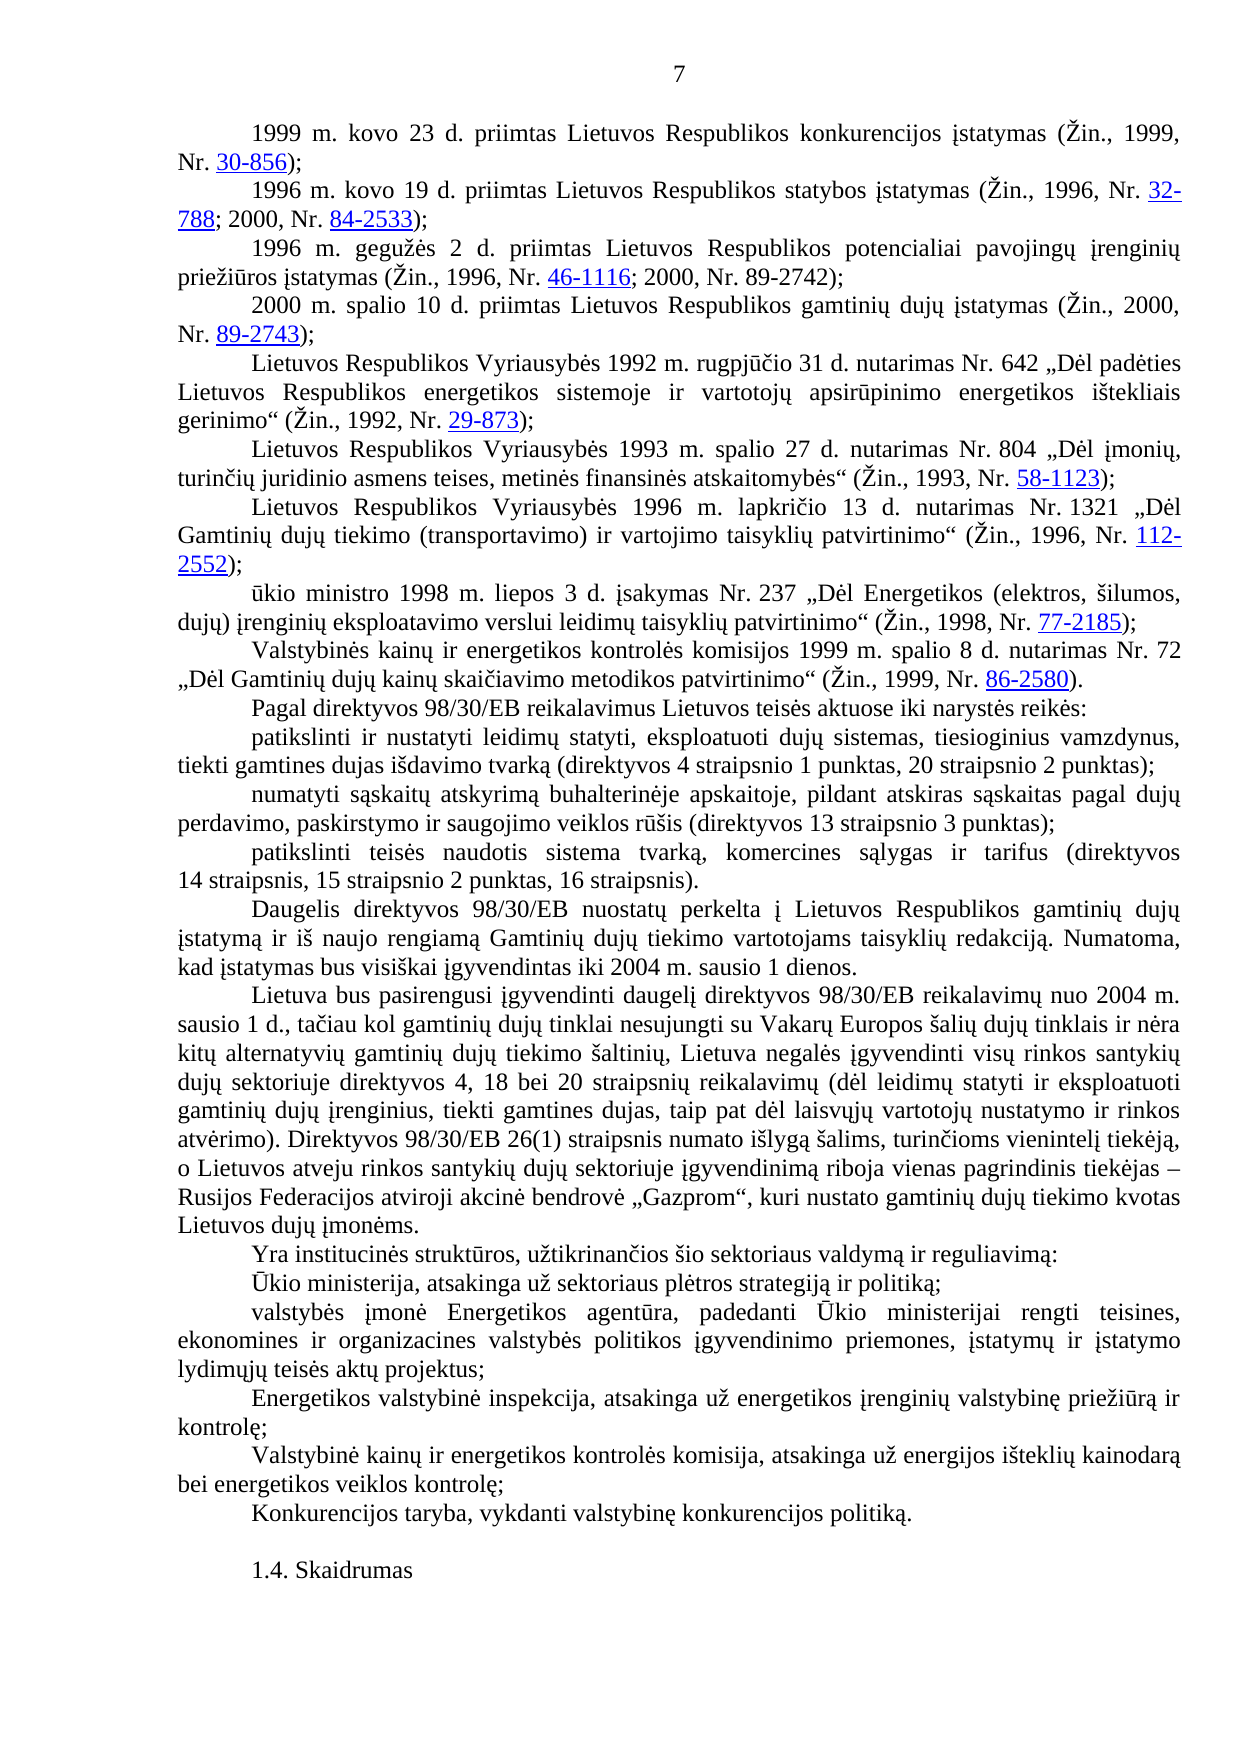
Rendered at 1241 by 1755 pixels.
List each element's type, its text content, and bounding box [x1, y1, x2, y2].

text Pagal direktyvos 98/30/EB reikalavimus Lietuvos teisės aktuose iki narystės reikės: [177, 693, 1181, 722]
text valstybės įmonė Energetikos agentūra, padedanti Ūkio ministerijai rengti teisines, ekonomines ir organizacines valstybės politikos įgyvendinimo priemones, įstatymų ir įstatymo lydimųjų teisės aktų projektus; [177, 1297, 1181, 1383]
text Valstybinė kainų ir energetikos kontrolės komisija, atsakinga už energijos išteklių kainodarą bei energetikos veiklos kontrolę; [177, 1441, 1181, 1498]
text 1996 m. kovo 19 d. priimtas Lietuvos Respublikos statybos įstatymas (Žin., 1996, Nr. 32-788; 2000, Nr. 84-2533); [177, 176, 1181, 233]
text Lietuvos Respublikos Vyriausybės 1993 m. spalio 27 d. nutarimas Nr. 804 „Dėl įmonių, turinčių juridinio asmens teises, metinės finansinės atskaitomybės“ (Žin., 1993, Nr. 58-1123); [177, 434, 1181, 492]
text Energetikos valstybinė inspekcija, atsakinga už energetikos įrenginių valstybinę priežiūrą ir kontrolę; [177, 1383, 1181, 1441]
text 1996 m. gegužės 2 d. priimtas Lietuvos Respublikos potencialiai pavojingų įrenginių priežiūros įstatymas (Žin., 1996, Nr. 46-1116; 2000, Nr. 89-2742); [177, 233, 1181, 291]
text ūkio ministro 1998 m. liepos 3 d. įsakymas Nr. 237 „Dėl Energetikos (elektros, šilumos, dujų) įrenginių eksploatavimo verslui leidimų taisyklių patvirtinimo“ (Žin., 1998, Nr. 77-2185); [177, 578, 1181, 636]
text patikslinti teisės naudotis sistema tvarką, komercines sąlygas ir tarifus (direktyvos 14 straipsnis, 15 straipsnio 2 punktas, 16 straipsnis). [177, 837, 1181, 894]
text 2000 m. spalio 10 d. priimtas Lietuvos Respublikos gamtinių dujų įstatymas (Žin., 2000, Nr. 89-2743); [177, 291, 1181, 348]
text 1999 m. kovo 23 d. priimtas Lietuvos Respublikos konkurencijos įstatymas (Žin., 1999, Nr. 30-856); [177, 118, 1181, 176]
text Valstybinės kainų ir energetikos kontrolės komisijos 1999 m. spalio 8 d. nutarimas Nr. 72 „Dėl Gamtinių dujų kainų skaičiavimo metodikos patvirtinimo“ (Žin., 1999, Nr. 86-2580). [177, 636, 1181, 693]
text Lietuvos Respublikos Vyriausybės 1996 m. lapkričio 13 d. nutarimas Nr. 1321 „Dėl Gamtinių dujų tiekimo (transportavimo) ir vartojimo taisyklių patvirtinimo“ (Žin., 1996, Nr. 112-2552); [177, 492, 1181, 578]
text Ūkio ministerija, atsakinga už sektoriaus plėtros strategiją ir politiką; [177, 1268, 1181, 1297]
text Lietuvos Respublikos Vyriausybės 1992 m. rugpjūčio 31 d. nutarimas Nr. 642 „Dėl padėties Lietuvos Respublikos energetikos sistemoje ir vartotojų apsirūpinimo energetikos ištekliais gerinimo“ (Žin., 1992, Nr. 29-873); [177, 348, 1181, 434]
text 1.4. Skaidrumas [177, 1556, 1181, 1584]
text Yra institucinės struktūros, užtikrinančios šio sektoriaus valdymą ir reguliavimą: [177, 1239, 1181, 1268]
text patikslinti ir nustatyti leidimų statyti, eksploatuoti dujų sistemas, tiesioginius vamzdynus, tiekti gamtines dujas išdavimo tvarką (direktyvos 4 straipsnio 1 punktas, 20 straipsnio 2 punktas); [177, 722, 1181, 779]
text Daugelis direktyvos 98/30/EB nuostatų perkelta į Lietuvos Respublikos gamtinių dujų įstatymą ir iš naujo rengiamą Gamtinių dujų tiekimo vartotojams taisyklių redakciją. Numatoma, kad įstatymas bus visiškai įgyvendintas iki 2004 m. sausio 1 dienos. [177, 894, 1181, 981]
text Lietuva bus pasirengusi įgyvendinti daugelį direktyvos 98/30/EB reikalavimų nuo 2004 m. sausio 1 d., tačiau kol gamtinių dujų tinklai nesujungti su Vakarų Europos šalių dujų tinklais ir nėra kitų alternatyvių gamtinių dujų tiekimo šaltinių, Lietuva negalės įgyvendinti visų rinkos santykių dujų sektoriuje direktyvos 4, 18 bei 20 straipsnių reikalavimų (dėl leidimų statyti ir eksploatuoti gamtinių dujų įrenginius, tiekti gamtines dujas, taip pat dėl laisvųjų vartotojų nustatymo ir rinkos atvėrimo). Direktyvos 98/30/EB 26(1) straipsnis numato išlygą šalims, turinčioms vienintelį tiekėją, o Lietuvos atveju rinkos santykių dujų sektoriuje įgyvendinimą riboja vienas pagrindinis tiekėjas – Rusijos Federacijos atviroji akcinė bendrovė „Gazprom“, kuri nustato gamtinių dujų tiekimo kvotas Lietuvos dujų įmonėms. [177, 981, 1181, 1239]
text numatyti sąskaitų atskyrimą buhalterinėje apskaitoje, pildant atskiras sąskaitas pagal dujų perdavimo, paskirstymo ir saugojimo veiklos rūšis (direktyvos 13 straipsnio 3 punktas); [177, 779, 1181, 837]
text Konkurencijos taryba, vykdanti valstybinę konkurencijos politiką. [177, 1498, 1181, 1527]
